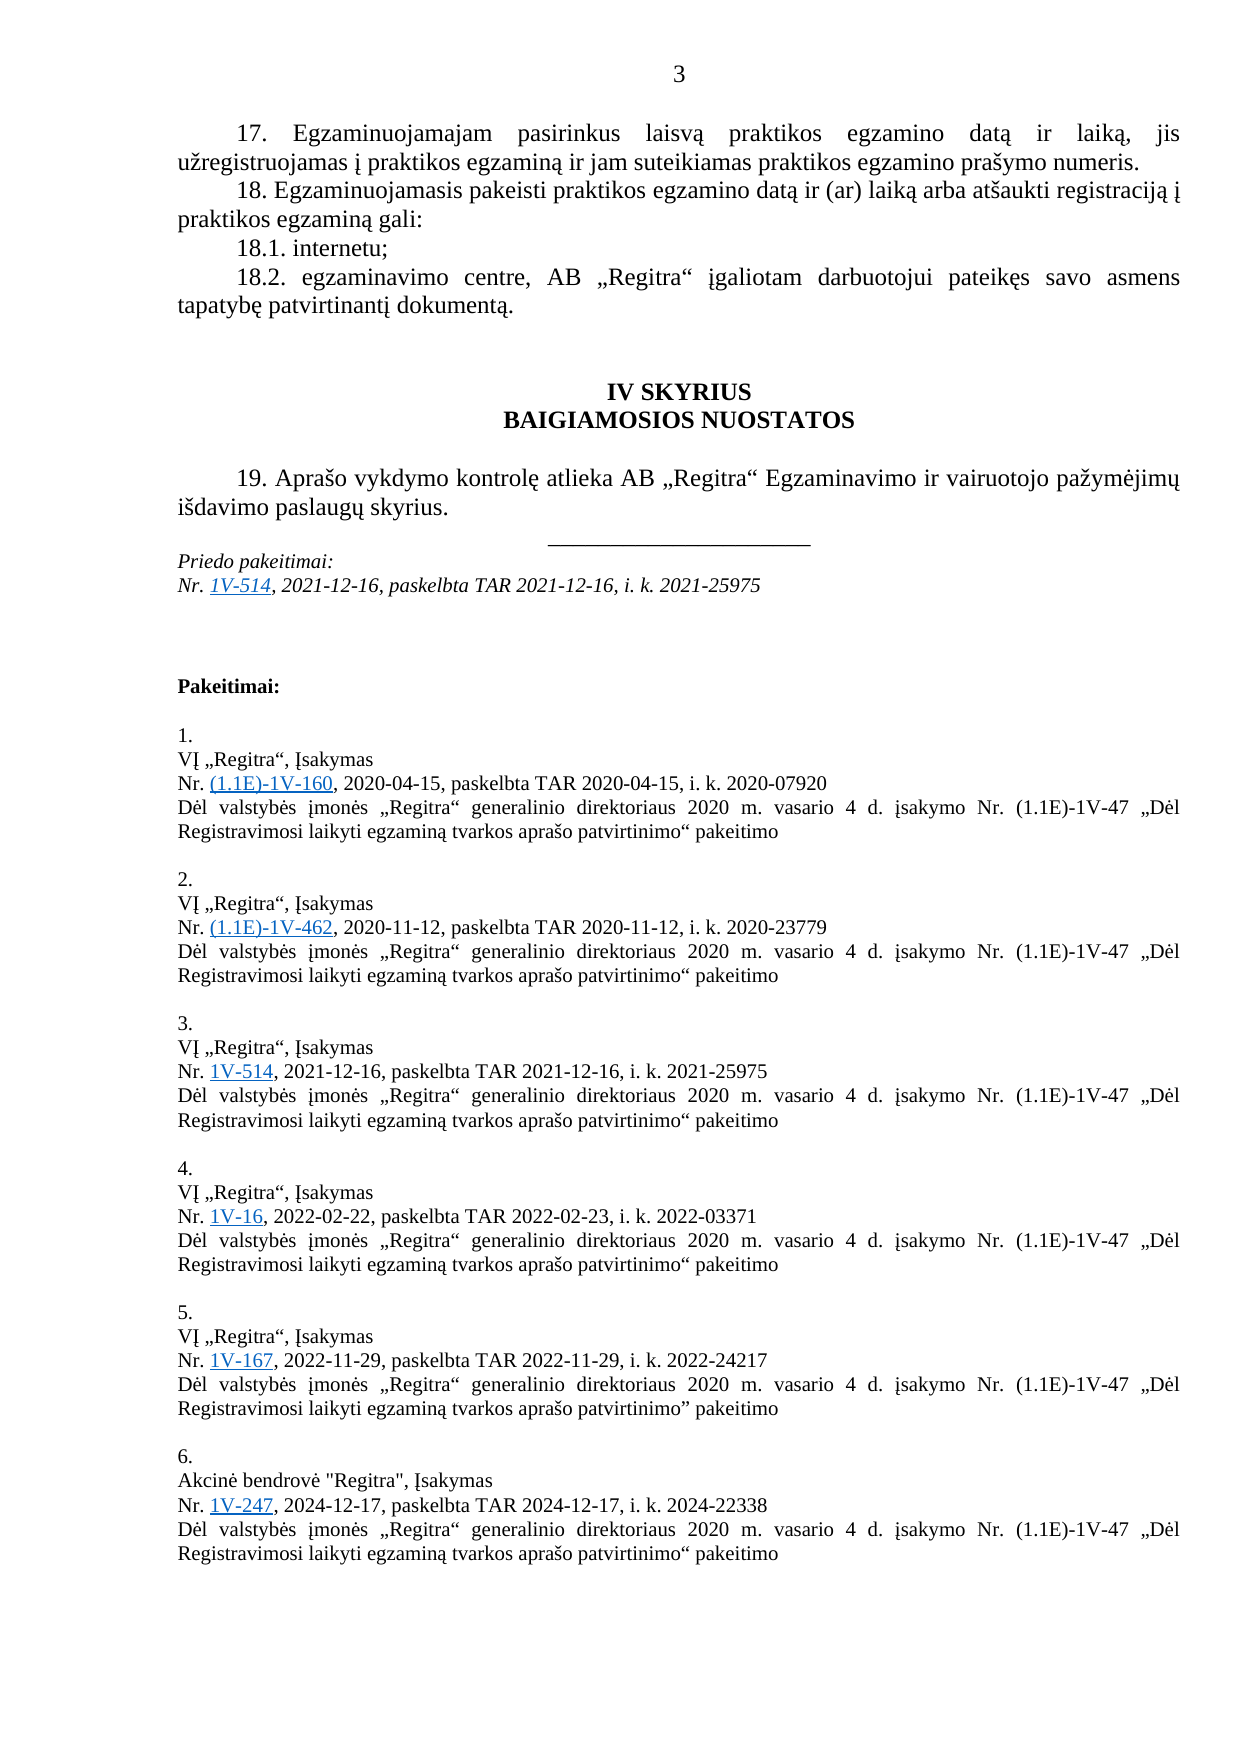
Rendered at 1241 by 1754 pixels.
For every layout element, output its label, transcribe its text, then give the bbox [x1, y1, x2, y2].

text VĮ „Regitra“, Įsakymas [177, 747, 1181, 771]
text 1. [177, 722, 1181, 747]
text 17. Egzaminuojamajam pasirinkus laisvą praktikos egzamino datą ir laiką, jis užregistruojamas į praktikos egzaminą ir jam suteikiamas praktikos egzamino prašymo numeris. [177, 118, 1181, 176]
text 5. [177, 1300, 1181, 1324]
text Akcinė bendrovė "Regitra", Įsakymas [177, 1468, 1181, 1492]
text 18.2. egzaminavimo centre, AB „Regitra“ įgaliotam darbuotojui pateikęs savo asmens tapatybę patvirtinantį dokumentą. [177, 262, 1181, 319]
text Dėl valstybės įmonės „Regitra“ generalinio direktoriaus 2020 m. vasario 4 d. įsakymo Nr. (1.1E)-1V-47 „Dėl Registravimosi laikyti egzaminą tvarkos aprašo patvirtinimo“ pakeitimo [177, 939, 1181, 987]
text Nr. 1V-16, 2022-02-22, paskelbta TAR 2022-02-23, i. k. 2022-03371 [177, 1204, 1181, 1228]
text Nr. (1.1E)-1V-462, 2020-11-12, paskelbta TAR 2020-11-12, i. k. 2020-23779 [177, 915, 1181, 939]
text Dėl valstybės įmonės „Regitra“ generalinio direktoriaus 2020 m. vasario 4 d. įsakymo Nr. (1.1E)-1V-47 „Dėl Registravimosi laikyti egzaminą tvarkos aprašo patvirtinimo“ pakeitimo [177, 1228, 1181, 1276]
text 3. [177, 1011, 1181, 1035]
text BAIGIAMOSIOS NUOSTATOS [177, 406, 1181, 434]
text Nr. 1V-247, 2024-12-17, paskelbta TAR 2024-12-17, i. k. 2024-22338 [177, 1492, 1181, 1517]
text Dėl valstybės įmonės „Regitra“ generalinio direktoriaus 2020 m. vasario 4 d. įsakymo Nr. (1.1E)-1V-47 „Dėl Registravimosi laikyti egzaminą tvarkos aprašo patvirtinimo” pakeitimo [177, 1372, 1181, 1420]
text Priedo pakeitimai: [177, 549, 1181, 573]
text Nr. 1V-514, 2021-12-16, paskelbta TAR 2021-12-16, i. k. 2021-25975 [177, 1059, 1181, 1083]
text 4. [177, 1156, 1181, 1180]
text 18.1. internetu; [177, 233, 1181, 262]
text Dėl valstybės įmonės „Regitra“ generalinio direktoriaus 2020 m. vasario 4 d. įsakymo Nr. (1.1E)-1V-47 „Dėl Registravimosi laikyti egzaminą tvarkos aprašo patvirtinimo“ pakeitimo [177, 1083, 1181, 1132]
text 18. Egzaminuojamasis pakeisti praktikos egzamino datą ir (ar) laiką arba atšaukti registraciją į praktikos egzaminą gali: [177, 176, 1181, 233]
text Pakeitimai: [177, 674, 1181, 698]
text 6. [177, 1444, 1181, 1468]
text VĮ „Regitra“, Įsakymas [177, 1035, 1181, 1059]
text VĮ „Regitra“, Įsakymas [177, 1180, 1181, 1204]
text 19. Aprašo vykdymo kontrolę atlieka AB „Regitra“ Egzaminavimo ir vairuotojo pažymėjimų išdavimo paslaugų skyrius. [177, 463, 1181, 521]
text Dėl valstybės įmonės „Regitra“ generalinio direktoriaus 2020 m. vasario 4 d. įsakymo Nr. (1.1E)-1V-47 „Dėl Registravimosi laikyti egzaminą tvarkos aprašo patvirtinimo“ pakeitimo [177, 795, 1181, 843]
text 2. [177, 867, 1181, 891]
text VĮ „Regitra“, Įsakymas [177, 891, 1181, 915]
text VĮ „Regitra“, Įsakymas [177, 1324, 1181, 1348]
text Nr. 1V-167, 2022-11-29, paskelbta TAR 2022-11-29, i. k. 2022-24217 [177, 1348, 1181, 1372]
text Dėl valstybės įmonės „Regitra“ generalinio direktoriaus 2020 m. vasario 4 d. įsakymo Nr. (1.1E)-1V-47 „Dėl Registravimosi laikyti egzaminą tvarkos aprašo patvirtinimo“ pakeitimo [177, 1517, 1181, 1565]
text IV SKYRIUS [177, 377, 1181, 406]
text Nr. 1V-514, 2021-12-16, paskelbta TAR 2021-12-16, i. k. 2021-25975 [177, 573, 1181, 597]
text _____________________ [177, 521, 1181, 549]
text Nr. (1.1E)-1V-160, 2020-04-15, paskelbta TAR 2020-04-15, i. k. 2020-07920 [177, 771, 1181, 795]
